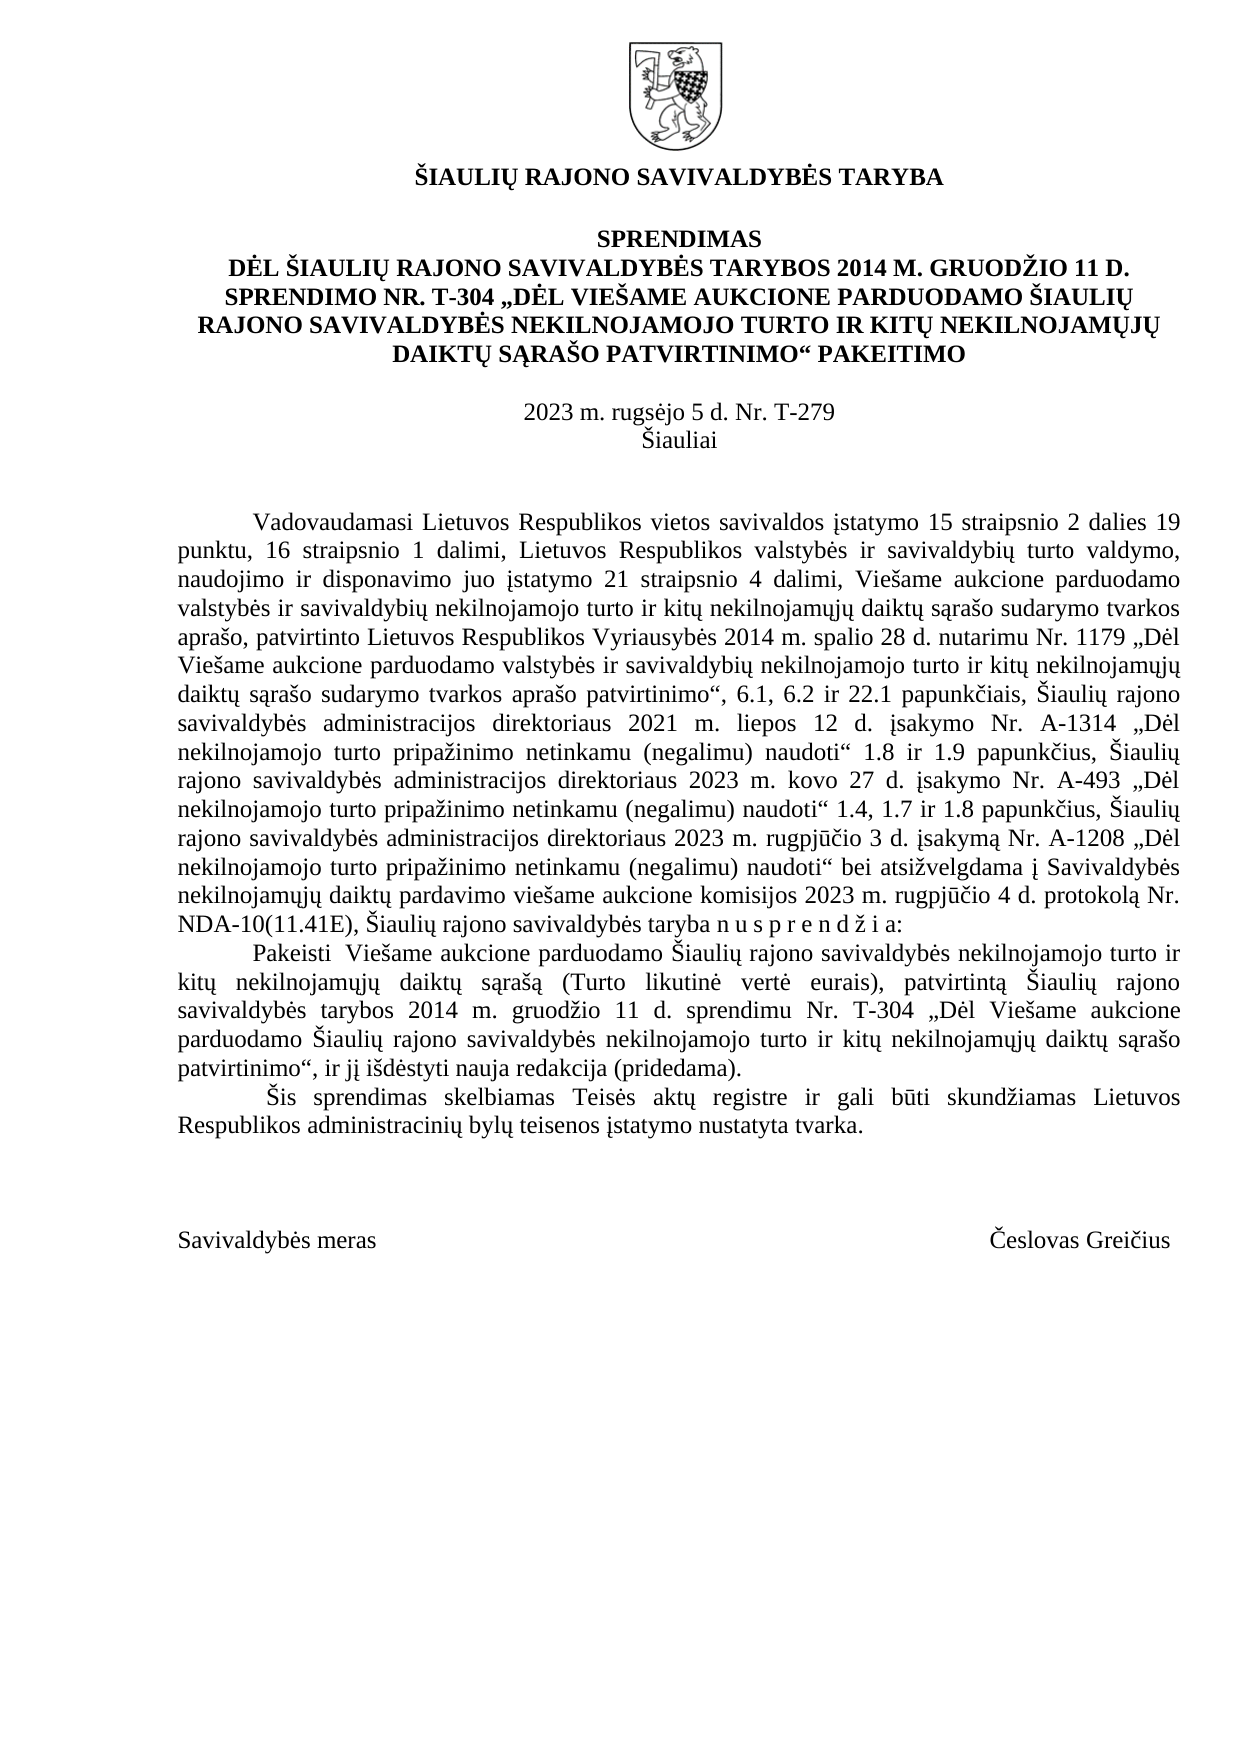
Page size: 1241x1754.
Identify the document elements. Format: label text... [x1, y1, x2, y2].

text SPRENDIMAS [177, 224, 1181, 253]
text Pakeisti Viešame aukcione parduodamo Šiaulių rajono savivaldybės nekilnojamojo turto ir kitų nekilnojamųjų daiktų sąrašą (Turto likutinė vertė eurais), patvirtintą Šiaulių rajono savivaldybės tarybos 2014 m. gruodžio 11 d. sprendimu Nr. T-304 „Dėl Viešame aukcione parduodamo Šiaulių rajono savivaldybės nekilnojamojo turto ir kitų nekilnojamųjų daiktų sąrašo patvirtinimo“, ir jį išdėstyti nauja redakcija (pridedama). [177, 938, 1181, 1082]
text Šis sprendimas skelbiamas Teisės aktų registre ir gali būti skundžiamas Lietuvos Respublikos administracinių bylų teisenos įstatymo nustatyta tvarka. [177, 1082, 1181, 1139]
text ŠIAULIŲ RAJONO SAVIVALDYBĖS TARYBA [177, 162, 1181, 191]
text Šiauliai [177, 425, 1181, 454]
text DĖL ŠIAULIŲ RAJONO SAVIVALDYBĖS TARYBOS 2014 M. GRUODŽIO 11 D. SPRENDIMO NR. T-304 „DĖL VIEŠAME AUKCIONE PARDUODAMO ŠIAULIŲ RAJONO SAVIVALDYBĖS NEKILNOJAMOJO TURTO IR KITŲ NEKILNOJAMŲJŲ DAIKTŲ SĄRAŠO PATVIRTINIMO“ PAKEITIMO [177, 253, 1181, 368]
text 2023 m. rugsėjo 5 d. Nr. T-279 [177, 397, 1181, 425]
text Vadovaudamasi Lietuvos Respublikos vietos savivaldos įstatymo 15 straipsnio 2 dalies 19 punktu, 16 straipsnio 1 dalimi, Lietuvos Respublikos valstybės ir savivaldybių turto valdymo, naudojimo ir disponavimo juo įstatymo 21 straipsnio 4 dalimi, Viešame aukcione parduodamo valstybės ir savivaldybių nekilnojamojo turto ir kitų nekilnojamųjų daiktų sąrašo sudarymo tvarkos aprašo, patvirtinto Lietuvos Respublikos Vyriausybės 2014 m. spalio 28 d. nutarimu Nr. 1179 „Dėl Viešame aukcione parduodamo valstybės ir savivaldybių nekilnojamojo turto ir kitų nekilnojamųjų daiktų sąrašo sudarymo tvarkos aprašo patvirtinimo“, 6.1, 6.2 ir 22.1 papunkčiais, Šiaulių rajono savivaldybės administracijos direktoriaus 2021 m. liepos 12 d. įsakymo Nr. A-1314 „Dėl nekilnojamojo turto pripažinimo netinkamu (negalimu) naudoti“ 1.8 ir 1.9 papunkčius, Šiaulių rajono savivaldybės administracijos direktoriaus 2023 m. kovo 27 d. įsakymo Nr. A-493 „Dėl nekilnojamojo turto pripažinimo netinkamu (negalimu) naudoti“ 1.4, 1.7 ir 1.8 papunkčius, Šiaulių rajono savivaldybės administracijos direktoriaus 2023 m. rugpjūčio 3 d. įsakymą Nr. A-1208 „Dėl nekilnojamojo turto pripažinimo netinkamu (negalimu) naudoti“ bei atsižvelgdama į Savivaldybės nekilnojamųjų daiktų pardavimo viešame aukcione komisijos 2023 m. rugpjūčio 4 d. protokolą Nr. NDA-10(11.41E), Šiaulių rajono savivaldybės taryba nusprendžia: [177, 507, 1181, 938]
text Savivaldybės meras Česlovas Greičius [177, 1226, 1181, 1254]
